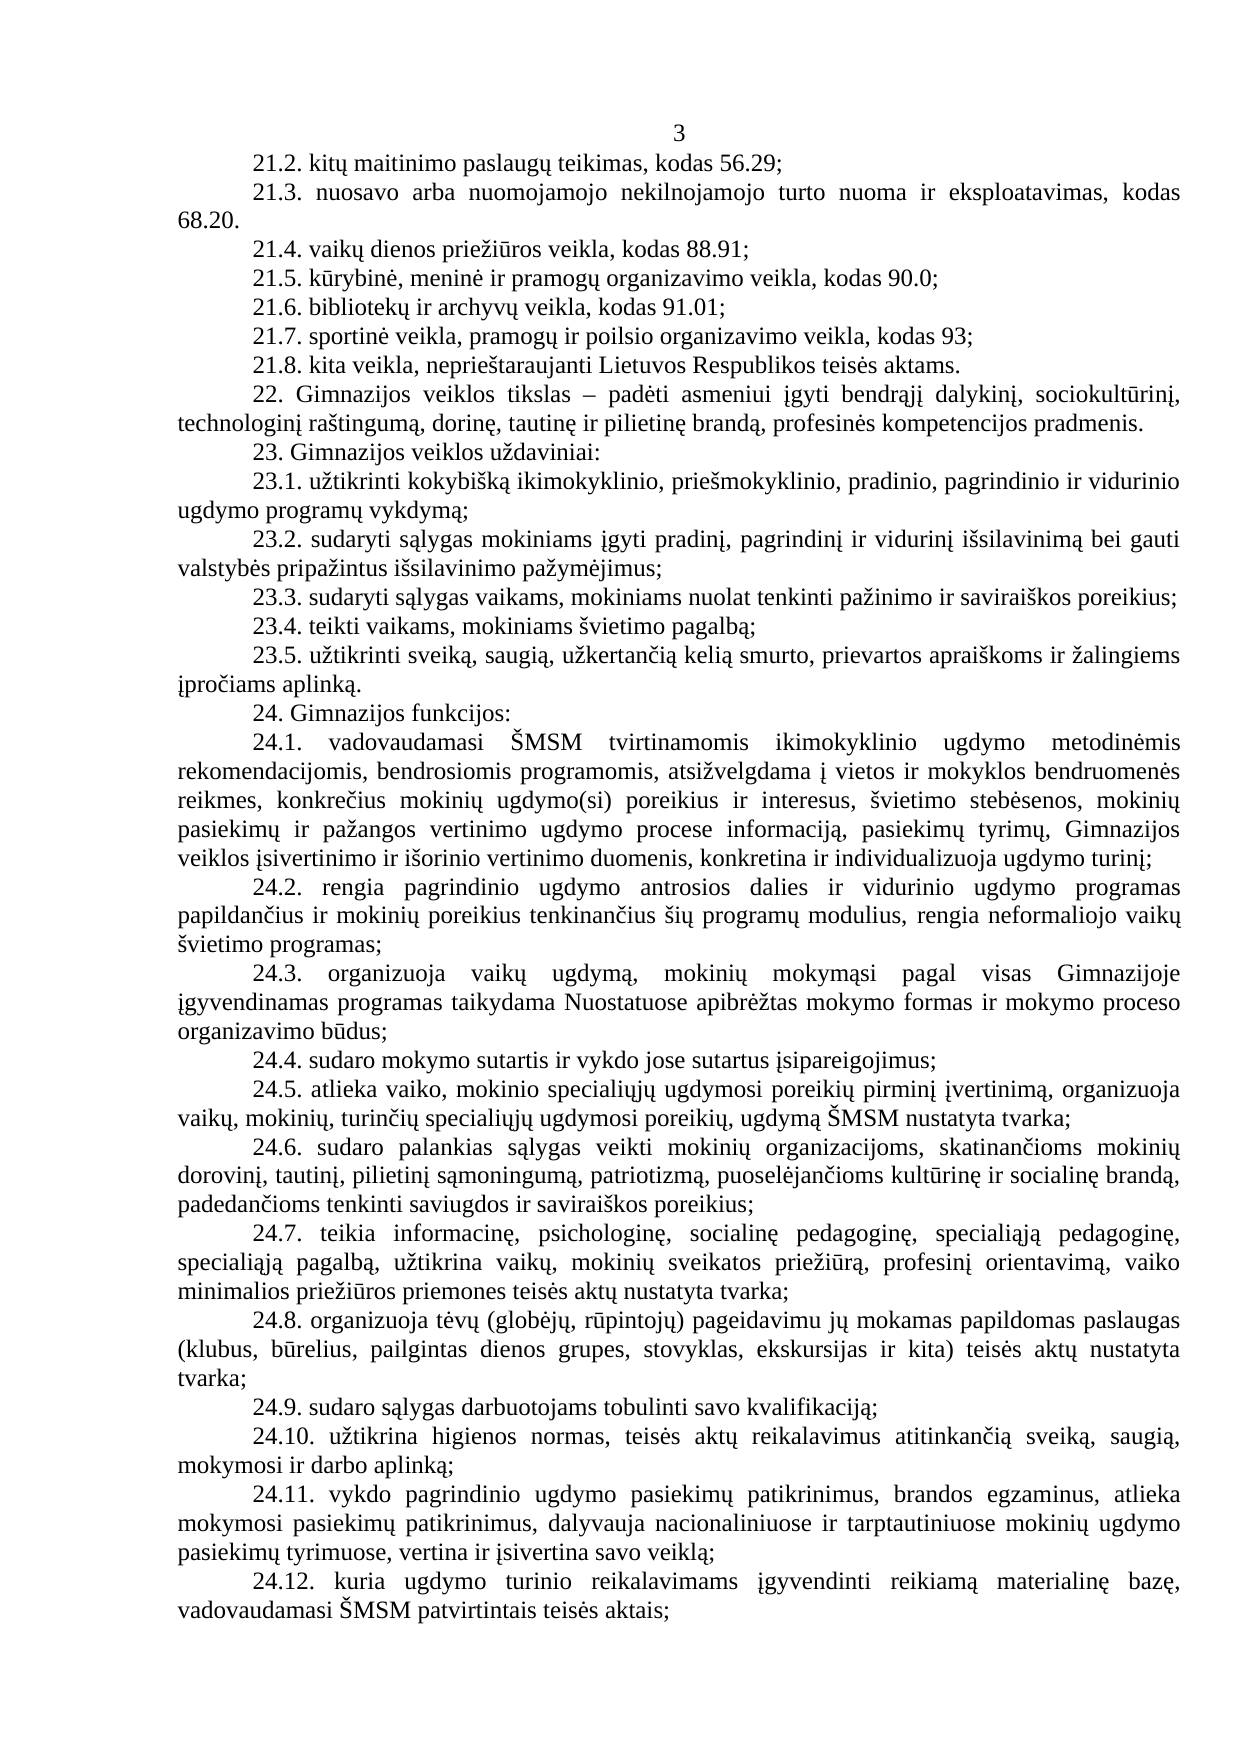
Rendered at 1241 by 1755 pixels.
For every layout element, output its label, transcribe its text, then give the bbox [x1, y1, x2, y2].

text 23.4. teikti vaikams, mokiniams švietimo pagalbą; [177, 611, 1181, 640]
text 24.4. sudaro mokymo sutartis ir vykdo jose sutartus įsipareigojimus; [177, 1045, 1181, 1073]
text 21.6. bibliotekų ir archyvų veikla, kodas 91.01; [177, 292, 1181, 321]
text 22. Gimnazijos veiklos tikslas – padėti asmeniui įgyti bendrąjį dalykinį, sociokultūrinį, technologinį raštingumą, dorinę, tautinę ir pilietinę brandą, profesinės kompetencijos pradmenis. [177, 379, 1181, 437]
text 24.10. užtikrina higienos normas, teisės aktų reikalavimus atitinkančią sveiką, saugią, mokymosi ir darbo aplinką; [177, 1421, 1181, 1479]
text 24.3. organizuoja vaikų ugdymą, mokinių mokymąsi pagal visas Gimnazijoje įgyvendinamas programas taikydama Nuostatuose apibrėžtas mokymo formas ir mokymo proceso organizavimo būdus; [177, 958, 1181, 1045]
text 23.5. užtikrinti sveiką, saugią, užkertančią kelią smurto, prievartos apraiškoms ir žalingiems įpročiams aplinką. [177, 640, 1181, 698]
text 23.3. sudaryti sąlygas vaikams, mokiniams nuolat tenkinti pažinimo ir saviraiškos poreikius; [177, 582, 1181, 611]
text 24. Gimnazijos funkcijos: [177, 698, 1181, 727]
text 21.7. sportinė veikla, pramogų ir poilsio organizavimo veikla, kodas 93; [177, 321, 1181, 350]
text 21.3. nuosavo arba nuomojamojo nekilnojamojo turto nuoma ir eksploatavimas, kodas 68.20. [177, 177, 1181, 234]
text 21.4. vaikų dienos priežiūros veikla, kodas 88.91; [177, 234, 1181, 263]
text 24.1. vadovaudamasi ŠMSM tvirtinamomis ikimokyklinio ugdymo metodinėmis rekomendacijomis, bendrosiomis programomis, atsižvelgdama į vietos ir mokyklos bendruomenės reikmes, konkrečius mokinių ugdymo(si) poreikius ir interesus, švietimo stebėsenos, mokinių pasiekimų ir pažangos vertinimo ugdymo procese informaciją, pasiekimų tyrimų, Gimnazijos veiklos įsivertinimo ir išorinio vertinimo duomenis, konkretina ir individualizuoja ugdymo turinį; [177, 727, 1181, 871]
text 24.9. sudaro sąlygas darbuotojams tobulinti savo kvalifikaciją; [177, 1392, 1181, 1421]
text 24.2. rengia pagrindinio ugdymo antrosios dalies ir vidurinio ugdymo programas papildančius ir mokinių poreikius tenkinančius šių programų modulius, rengia neformaliojo vaikų švietimo programas; [177, 872, 1181, 958]
text 24.6. sudaro palankias sąlygas veikti mokinių organizacijoms, skatinančioms mokinių dorovinį, tautinį, pilietinį sąmoningumą, patriotizmą, puoselėjančioms kultūrinę ir socialinę brandą, padedančioms tenkinti saviugdos ir saviraiškos poreikius; [177, 1132, 1181, 1218]
text 23.1. užtikrinti kokybišką ikimokyklinio, priešmokyklinio, pradinio, pagrindinio ir vidurinio ugdymo programų vykdymą; [177, 466, 1181, 524]
text 21.5. kūrybinė, meninė ir pramogų organizavimo veikla, kodas 90.0; [177, 263, 1181, 292]
text 23. Gimnazijos veiklos uždaviniai: [177, 437, 1181, 466]
text 24.5. atlieka vaiko, mokinio specialiųjų ugdymosi poreikių pirminį įvertinimą, organizuoja vaikų, mokinių, turinčių specialiųjų ugdymosi poreikių, ugdymą ŠMSM nustatyta tvarka; [177, 1074, 1181, 1131]
text 24.11. vykdo pagrindinio ugdymo pasiekimų patikrinimus, brandos egzaminus, atlieka mokymosi pasiekimų patikrinimus, dalyvauja nacionaliniuose ir tarptautiniuose mokinių ugdymo pasiekimų tyrimuose, vertina ir įsivertina savo veiklą; [177, 1479, 1181, 1566]
text 21.8. kita veikla, neprieštaraujanti Lietuvos Respublikos teisės aktams. [177, 350, 1181, 379]
text 24.12. kuria ugdymo turinio reikalavimams įgyvendinti reikiamą materialinę bazę, vadovaudamasi ŠMSM patvirtintais teisės aktais; [177, 1566, 1181, 1624]
text 21.2. kitų maitinimo paslaugų teikimas, kodas 56.29; [177, 148, 1181, 176]
text 23.2. sudaryti sąlygas mokiniams įgyti pradinį, pagrindinį ir vidurinį išsilavinimą bei gauti valstybės pripažintus išsilavinimo pažymėjimus; [177, 524, 1181, 582]
text 24.7. teikia informacinę, psichologinę, socialinę pedagoginę, specialiąją pedagoginę, specialiąją pagalbą, užtikrina vaikų, mokinių sveikatos priežiūrą, profesinį orientavimą, vaiko minimalios priežiūros priemones teisės aktų nustatyta tvarka; [177, 1218, 1181, 1305]
text 24.8. organizuoja tėvų (globėjų, rūpintojų) pageidavimu jų mokamas papildomas paslaugas (klubus, būrelius, pailgintas dienos grupes, stovyklas, ekskursijas ir kita) teisės aktų nustatyta tvarka; [177, 1305, 1181, 1392]
